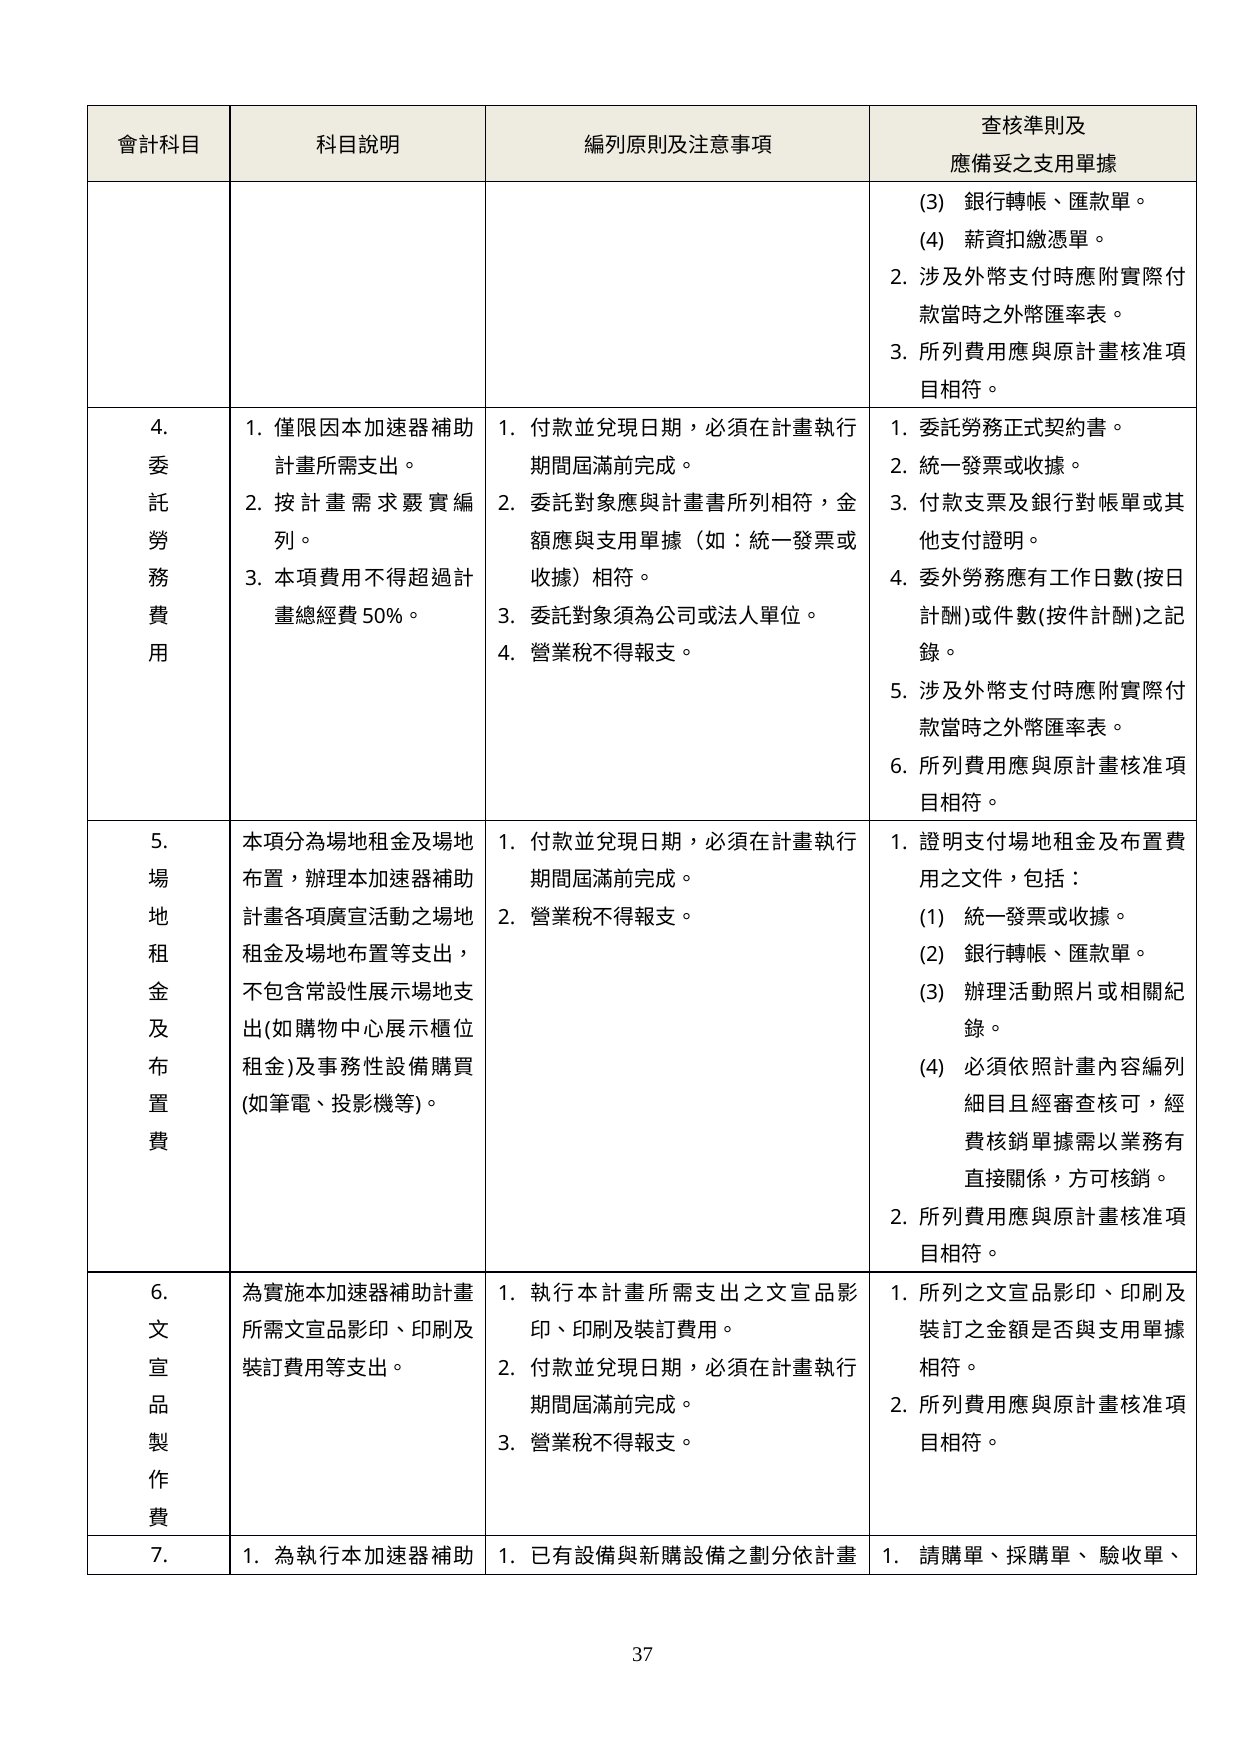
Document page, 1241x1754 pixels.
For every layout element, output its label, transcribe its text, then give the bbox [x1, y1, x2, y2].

table_header 科目說明 [231, 106, 485, 181]
table_cell 5. 場 地 租 金 及 布 置 費 [88, 821, 229, 1271]
table_cell 6. 文 宣 品 製 作 費 [88, 1273, 229, 1535]
table_cell 所列之文宣品影印、印刷及裝訂之金額是否與支用單據相符。 所列費用應與原計畫核准項目相符。 [870, 1273, 1196, 1535]
table_header 會計科目 [88, 106, 229, 181]
table_cell [88, 182, 229, 407]
table_cell [486, 182, 869, 407]
table_cell 付款並兌現日期，必須在計畫執行期間屆滿前完成。 營業稅不得報支。 [486, 821, 869, 1271]
table_cell 證明支付場地租金及布置費用之文件，包括： 統一發票或收據。 銀行轉帳、匯款單。 辦理活動照片或相關紀錄。 必須依照計畫內容編列細目且經審查核可，經費核銷單據需以業務有直接關係，方可核銷。 所列費用應與原計畫核准項目相符。 [870, 821, 1196, 1271]
table_cell 為執行本加速器補助計畫所必需使用之機器、儀器設備或軟體，依雙方議定使用費計算方式覈實支付之設備使用費屬之。 本會計科目編列範圍包括: 已有設備:會計師簽證或報稅報表之財產目錄上之設備。 計畫新增設備: 包括會計師簽證或報稅報表之財產目錄上之設備以及雜項設備、設備升級。 租賃設備：資本租賃且列於會計師簽證或報稅報表之財產目錄上之設備。 [231, 1536, 485, 1573]
table_header 編列原則及注意事項 [486, 106, 869, 181]
table_cell 付款並兌現日期，必須在計畫執行期間屆滿前完成。 委託對象應與計畫書所列相符，金額應與支用單據（如：統一發票或收據）相符。 委託對象須為公司或法人單位。 營業稅不得報支。 [486, 408, 869, 820]
table_cell 委託勞務正式契約書。 統一發票或收據。 付款支票及銀行對帳單或其他支付證明。 委外勞務應有工作日數(按日計酬)或件數(按件計酬)之記錄。 涉及外幣支付時應附實際付款當時之外幣匯率表。 所列費用應與原計畫核准項目相符。 [870, 408, 1196, 820]
table_cell 7. [88, 1536, 229, 1573]
table_cell 4. 委 託 勞 務 費 用 [88, 408, 229, 820]
table_cell 請購單、採購單、 驗收單、 [870, 1536, 1196, 1573]
table_cell 已有設備與新購設備之劃分依計畫 [486, 1536, 869, 1573]
table_cell 僅限因本加速器補助計畫所需支出。 按計畫需求覈實編列。 本項費用不得超過計畫總經費50%。 [231, 408, 485, 820]
table_cell 證明支付薪資金額之文件，包括： 領款收據（應書明受領事由、受領人名、地址、身份證編號，由受領人簽名或蓋章）。 支票存根及銀行對帳單。 銀行轉帳、匯款單。 薪資扣繳憑單。 涉及外幣支付時應附實際付款當時之外幣匯率表。 所列費用應與原計畫核准項目相符。 [870, 182, 1196, 407]
table_header 查核準則及 應備妥之支用單據 [870, 106, 1196, 181]
table_cell [231, 182, 485, 407]
table_cell 為實施本加速器補助計畫所需文宣品影印、印刷及裝訂費用等支出。 [231, 1273, 485, 1535]
table_cell 執行本計畫所需支出之文宣品影印、印刷及裝訂費用。 付款並兌現日期，必須在計畫執行期間屆滿前完成。 營業稅不得報支。 [486, 1273, 869, 1535]
table_cell 本項分為場地租金及場地布置，辦理本加速器補助計畫各項廣宣活動之場地租金及場地布置等支出，不包含常設性展示場地支出(如購物中心展示櫃位租金)及事務性設備購買(如筆電、投影機等)。 [231, 821, 485, 1271]
